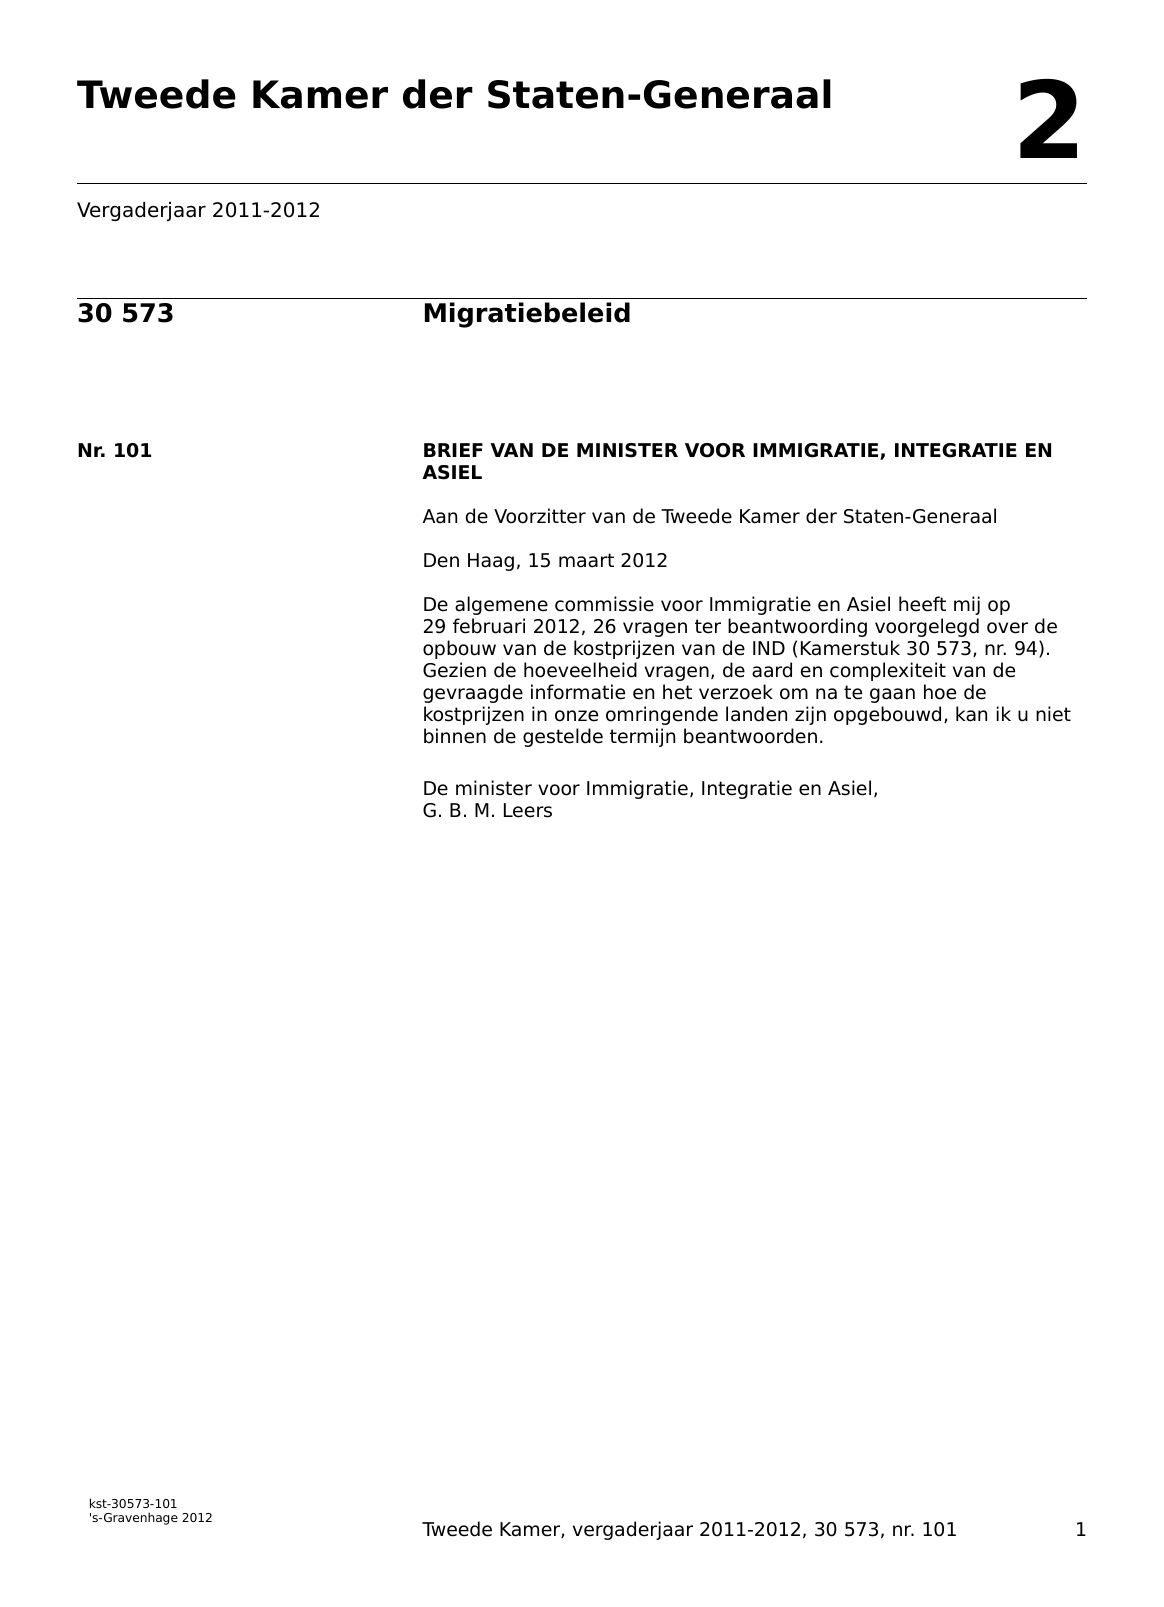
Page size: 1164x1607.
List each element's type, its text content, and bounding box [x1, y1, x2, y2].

text 's-Gravenhage 2012 [88, 1511, 323, 1525]
text De algemene commissie voor Immigratie en Asiel heeft mij op 29 februari 2012, 26 vragen ter beantwoording voorgelegd over de opbouw van de kostprijzen van de IND (Kamerstuk 30 573, nr. 94). [422, 594, 1087, 660]
text kst-30573-101 [88, 1497, 323, 1511]
subtitle 30 573 Migratiebeleid [77, 299, 1087, 329]
table_cell Vergaderjaar 2011-2012 [77, 184, 1087, 298]
text Den Haag, 15 maart 2012 [422, 550, 1087, 572]
table_header Tweede Kamer der Staten-Generaal [77, 59, 886, 183]
text Aan de Voorzitter van de Tweede Kamer der Staten-Generaal [422, 506, 1087, 528]
table_header 2 [886, 59, 1087, 183]
subtitle Nr. 101 BRIEF VAN DE MINISTER VOOR IMMIGRATIE, INTEGRATIE EN ASIEL [77, 440, 1087, 484]
text De minister voor Immigratie, Integratie en Asiel, G. B. M. Leers [422, 778, 1087, 822]
text Gezien de hoeveelheid vragen, de aard en complexiteit van de gevraagde informatie en het verzoek om na te gaan hoe de kostprijzen in onze omringende landen zijn opgebouwd, kan ik u niet binnen de gestelde termijn beantwoorden. [422, 660, 1087, 748]
